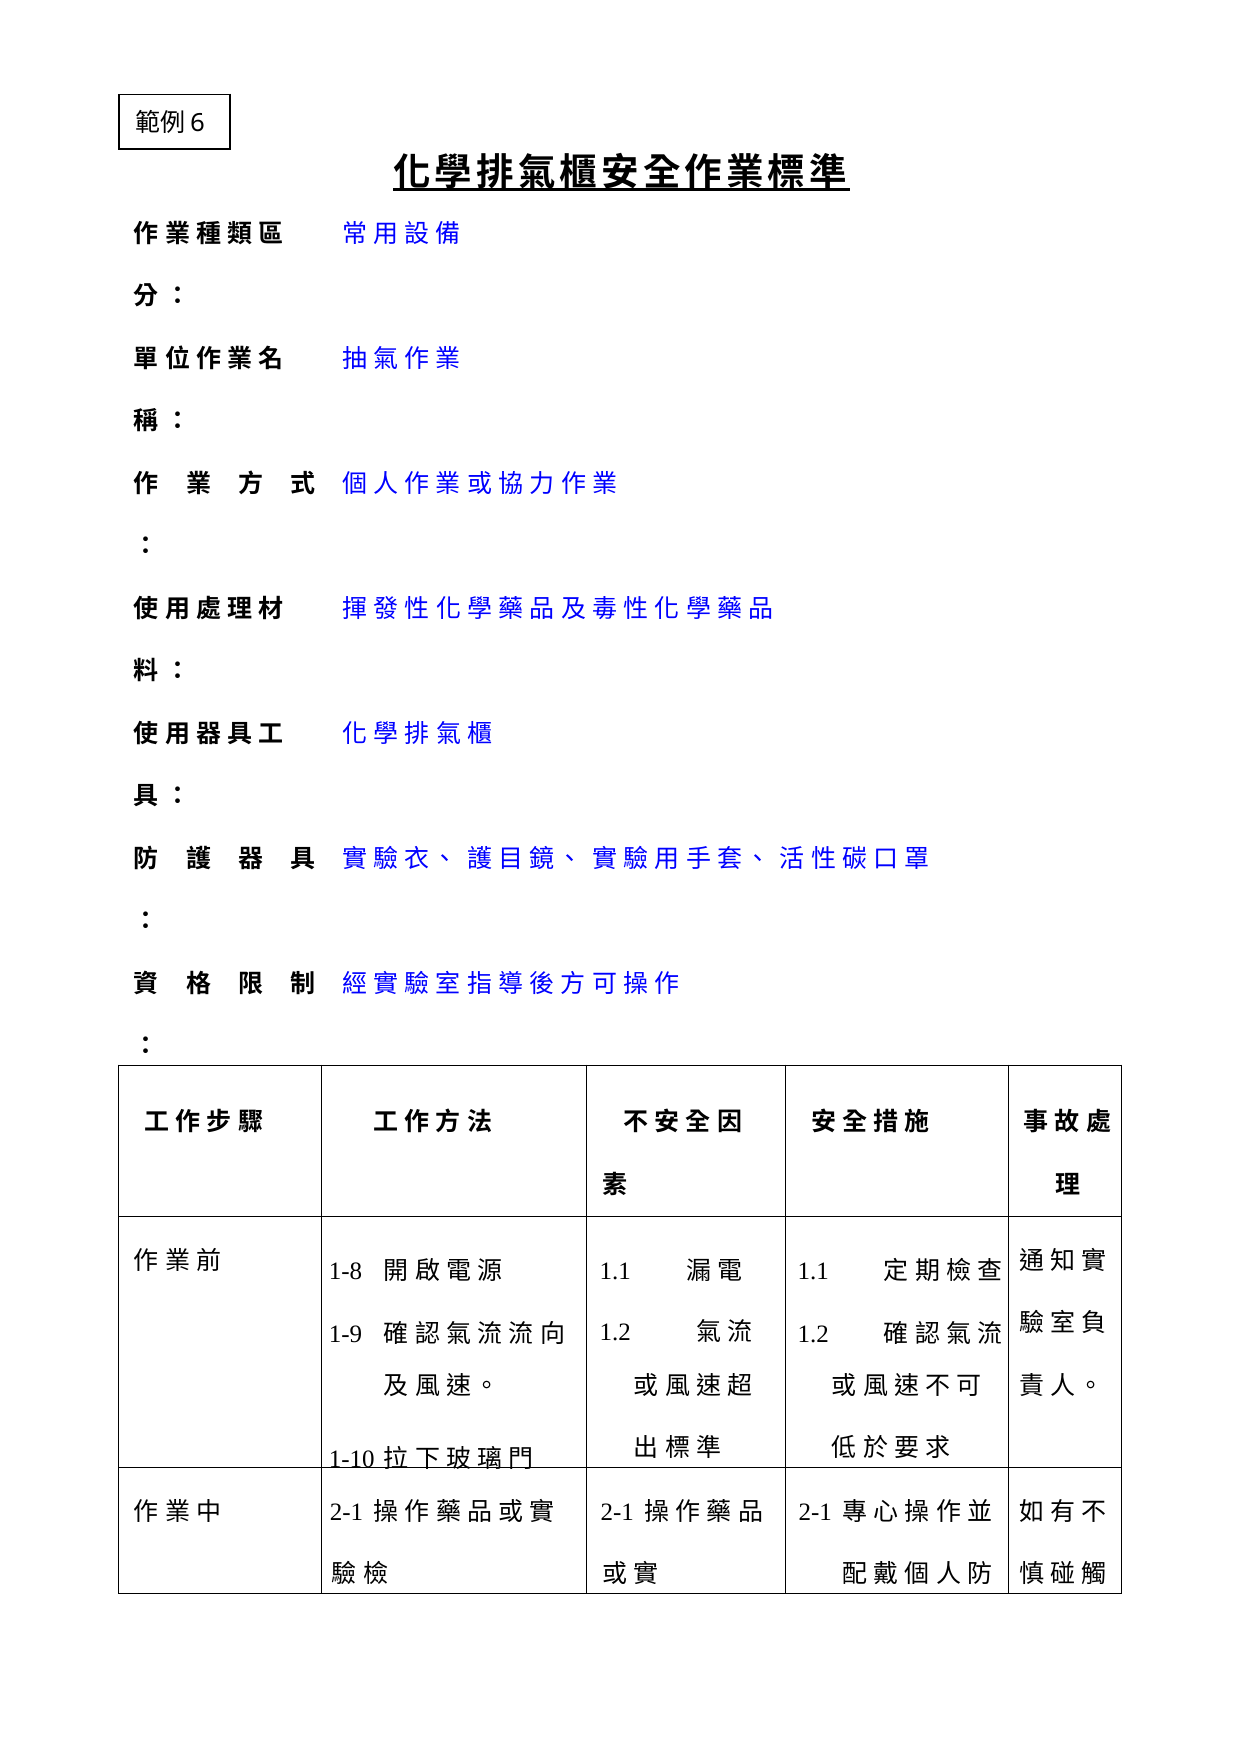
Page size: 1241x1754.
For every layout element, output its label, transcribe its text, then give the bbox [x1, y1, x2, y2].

table_cell 工作步驟 [119, 1066, 321, 1216]
table_cell 經實驗室指導後方可操作 [326, 940, 1122, 1064]
table_cell 抽氣作業 [326, 315, 1122, 439]
table_cell 作業前 [119, 1217, 321, 1467]
table_cell 開啟電源 確認氣流流向及風速。 拉下玻璃門 [322, 1217, 586, 1467]
table_cell 工作方法 [322, 1066, 586, 1216]
text 化學排氣櫃安全作業標準 [120, 95, 229, 148]
table_cell 單位作業名稱： [119, 315, 326, 439]
table_cell 2-1 操作藥品或實驗檢 [322, 1468, 586, 1593]
table_header 常用設備 [326, 190, 1122, 314]
table_cell 作業中 [119, 1468, 321, 1593]
table_cell 使用器具工具： [119, 690, 326, 814]
table_cell 定期檢查 確認氣流或風速不可低於要求 [786, 1217, 1008, 1467]
table_cell 實驗衣、護目鏡、實驗用手套、活性碳口罩 [326, 815, 1122, 939]
table_cell 2-1 操作藥品或實 [587, 1468, 785, 1593]
table_cell 化學排氣櫃 [326, 690, 1122, 814]
text 化學排氣櫃安全作業標準 [120, 127, 1120, 189]
table_cell 通知實驗室負責人。 [1009, 1217, 1121, 1467]
table_cell 不安全因素 [587, 1066, 785, 1216]
table_header 作業種類區分： [119, 190, 326, 314]
table_cell 如有不慎碰觸 [1009, 1468, 1121, 1593]
table_cell 揮發性化學藥品及毒性化學藥品 [326, 565, 1122, 689]
table_cell 使用處理材料： [119, 565, 326, 689]
table_cell 事故處理 [1009, 1066, 1121, 1216]
table_cell 防 護 器 具 ： [119, 815, 326, 939]
text 範例6 [135, 102, 214, 139]
table_cell 安全措施 [786, 1066, 1008, 1216]
table_cell 作 業 方 式 ： [119, 440, 326, 564]
text 化學排氣櫃安全作業標準 [484, 163, 495, 188]
table_cell 2-1 專心操作並配戴個人防 [786, 1468, 1008, 1593]
table_cell 個人作業或協力作業 [326, 440, 1122, 564]
table_cell 漏電 氣流或風速超出標準 [587, 1217, 785, 1467]
table_cell 資 格 限 制 ： [119, 940, 326, 1064]
